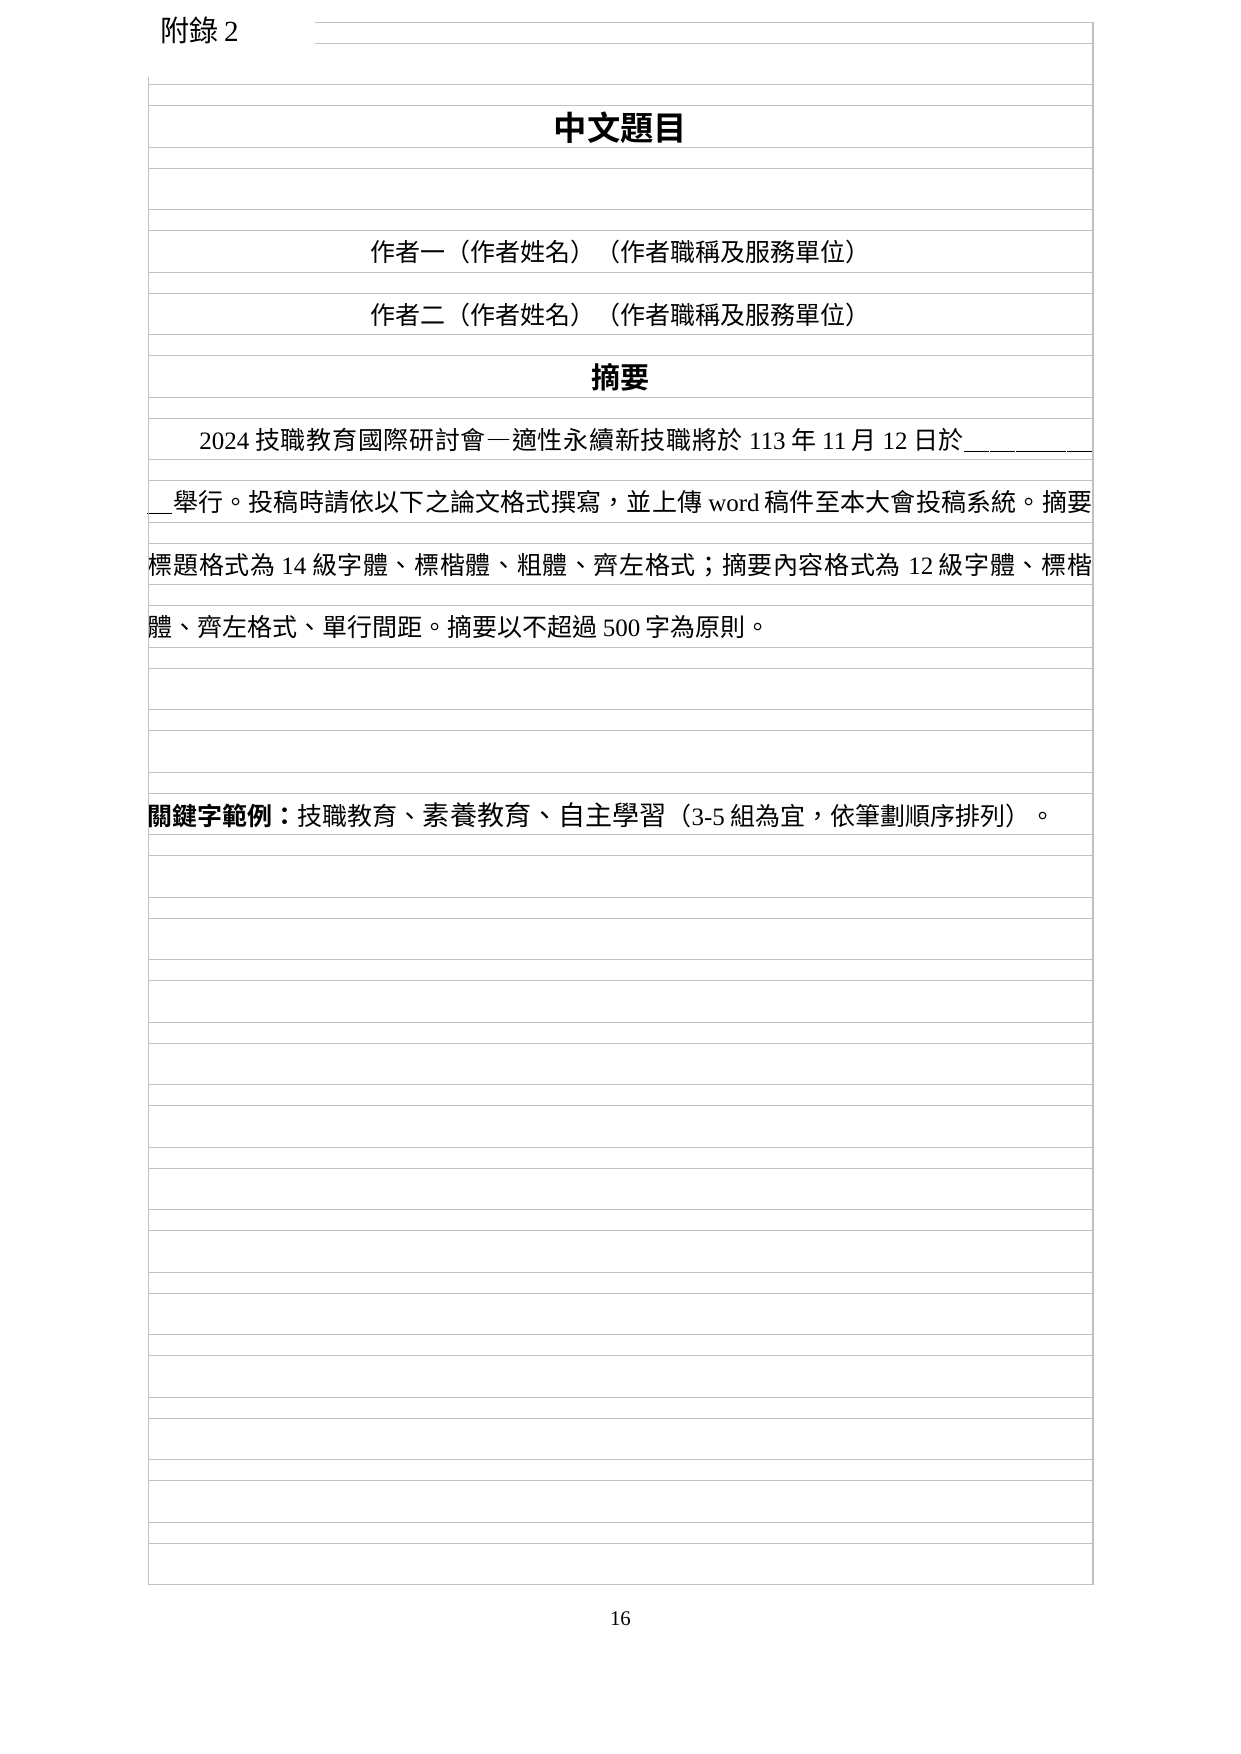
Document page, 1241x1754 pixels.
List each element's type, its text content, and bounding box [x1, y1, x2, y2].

text 作者一（作者姓名）（作者職稱及服務單位） [149, 231, 1092, 272]
text 中文題目 [149, 106, 1092, 147]
text [149, 210, 1092, 230]
text 摘要 [149, 356, 1092, 397]
text 附錄2 [160, 7, 300, 50]
text 關鍵字範例：技職教育、素養教育、自主學習（3-5組為宜，依筆劃順序排列）。 [149, 794, 1092, 834]
text [149, 273, 1092, 293]
text ＿舉行。投稿時請依以下之論文格式撰寫，並上傳word稿件至本大會投稿系統。摘要 [149, 481, 1092, 522]
text 2024技職教育國際研討會—適性永續新技職將於113年11月12日於＿＿＿＿＿ [149, 419, 1092, 459]
text 標題格式為14級字體、標楷體、粗體、齊左格式；摘要內容格式為12級字體、標楷 [149, 544, 1092, 584]
text [149, 398, 1092, 418]
text [149, 523, 1092, 543]
text [149, 773, 1092, 793]
text [149, 85, 1092, 105]
text [149, 335, 1092, 355]
text 作者二（作者姓名）（作者職稱及服務單位） [149, 294, 1092, 334]
text 體、齊左格式、單行間距。摘要以不超過500字為原則。 [149, 606, 1092, 647]
text [149, 460, 1092, 480]
text [145, 0, 315, 77]
text [149, 585, 1092, 605]
